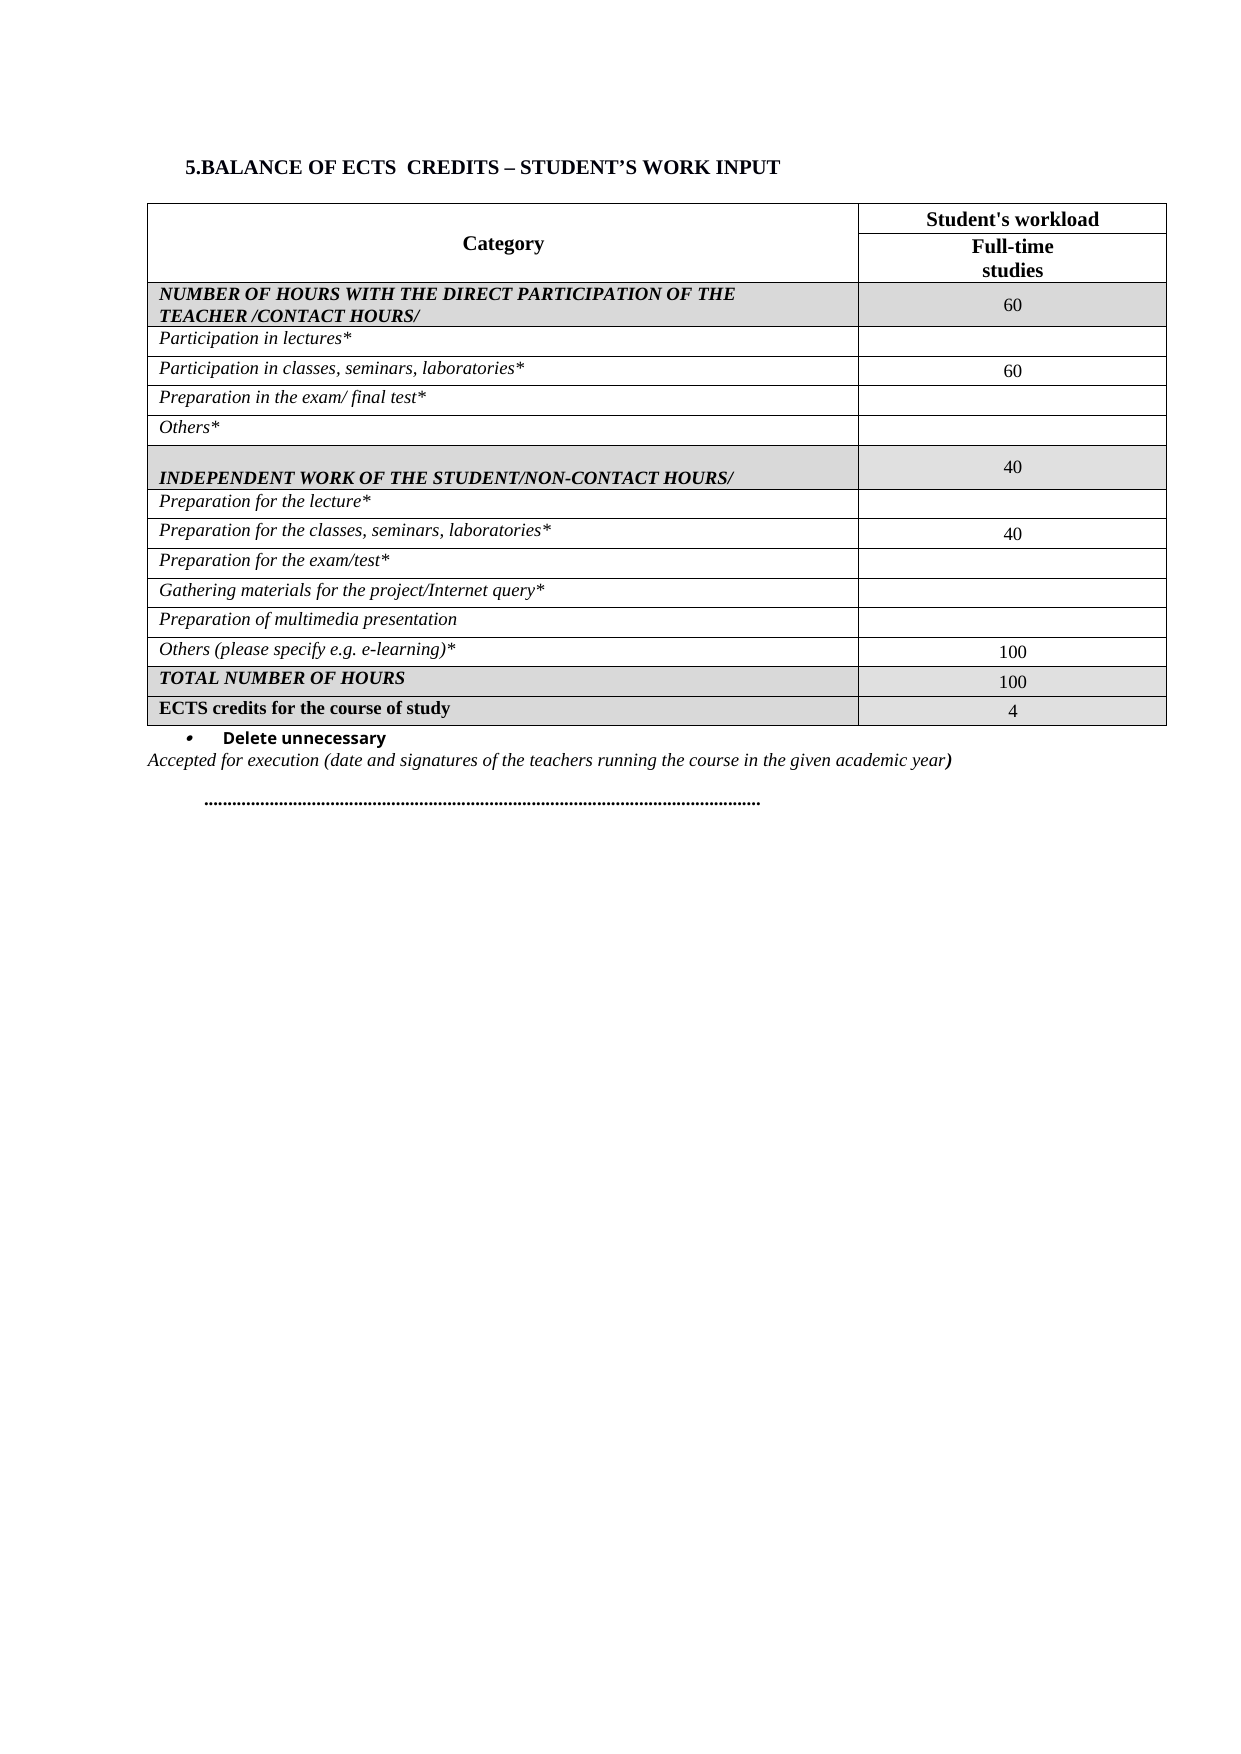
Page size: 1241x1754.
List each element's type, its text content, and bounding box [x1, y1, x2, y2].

table_cell TOTAL NUMBER OF HOURS [148, 667, 858, 696]
table_header Category [148, 204, 858, 282]
table_cell Gathering materials for the project/Internet query* [148, 579, 858, 607]
table_cell Others (please specify e.g. e-learning)* [148, 638, 858, 666]
text Accepted for execution (date and signatures of the teachers running the course in the given academic year) [148, 749, 1093, 771]
table_cell Preparation of multimedia presentation [148, 608, 858, 637]
table_cell ECTS credits for the course of study [148, 697, 858, 725]
table_cell Participation in lectures* [148, 327, 858, 356]
table_cell 4 [859, 697, 1166, 725]
table_cell Preparation for the exam/test* [148, 549, 858, 577]
table_cell Others* [148, 416, 858, 444]
table_cell Full-time studies [859, 234, 1166, 282]
table_cell [859, 327, 1166, 356]
text ....................................................................................................................... [148, 787, 1093, 809]
table_cell 100 [859, 638, 1166, 666]
table_cell NUMBER OF HOURS WITH THE DIRECT PARTICIPATION OF THE TEACHER /CONTACT HOURS/ [148, 283, 858, 326]
table_cell Participation in classes, seminars, laboratories* [148, 357, 858, 385]
table_cell [859, 608, 1166, 637]
table_cell 40 [859, 446, 1166, 489]
table_cell Preparation for the classes, seminars, laboratories* [148, 519, 858, 548]
table_cell INDEPENDENT WORK OF THE STUDENT/NON-CONTACT HOURS/ [148, 446, 858, 489]
table_cell 60 [859, 357, 1166, 385]
table_cell [859, 416, 1166, 444]
table_cell [859, 549, 1166, 577]
table_cell [859, 490, 1166, 518]
table_cell Preparation in the exam/ final test* [148, 386, 858, 415]
table_cell 60 [859, 283, 1166, 326]
table_cell [859, 579, 1166, 607]
list 5.BALANCE OF ECTS CREDITS – STUDENT’S WORK INPUT [185, 155, 1093, 179]
list Delete unnecessary [185, 726, 1093, 749]
table_cell [859, 386, 1166, 415]
table_cell 40 [859, 519, 1166, 548]
table_cell Preparation for the lecture* [148, 490, 858, 518]
table_cell 100 [859, 667, 1166, 696]
table_header Student's workload [859, 204, 1166, 233]
